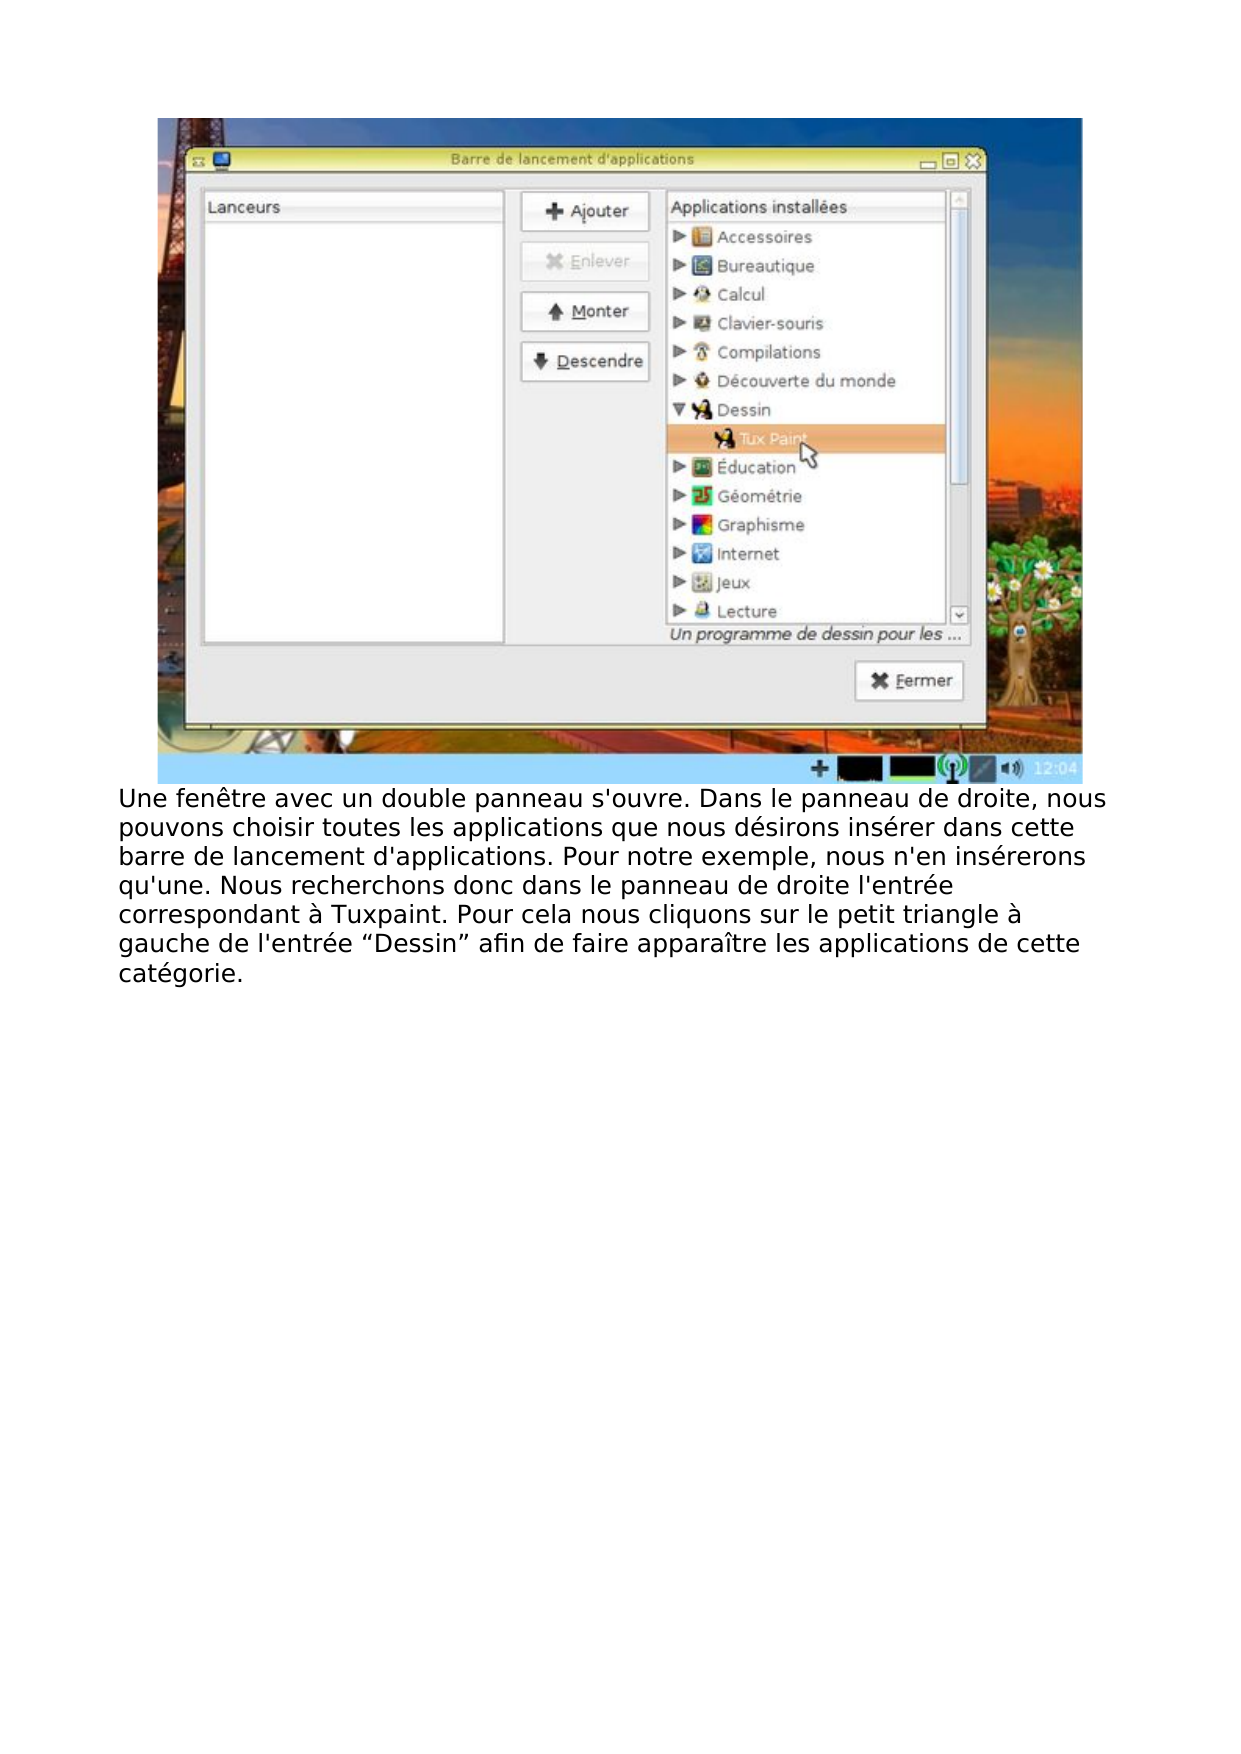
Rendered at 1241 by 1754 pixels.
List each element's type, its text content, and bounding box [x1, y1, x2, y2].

text Une fenêtre avec un double panneau s'ouvre. Dans le panneau de droite, nous pouvons choisir toutes les applications que nous désirons insérer dans cette barre de lancement d'applications. Pour notre exemple, nous n'en insérerons qu'une. Nous recherchons donc dans le panneau de droite l'entrée correspondant à Tuxpaint. Pour cela nous cliquons sur le petit triangle à gauche de l'entrée “Dessin” afin de faire apparaître les applications de cette catégorie. [118, 118, 1122, 988]
picture [157, 118, 1083, 784]
